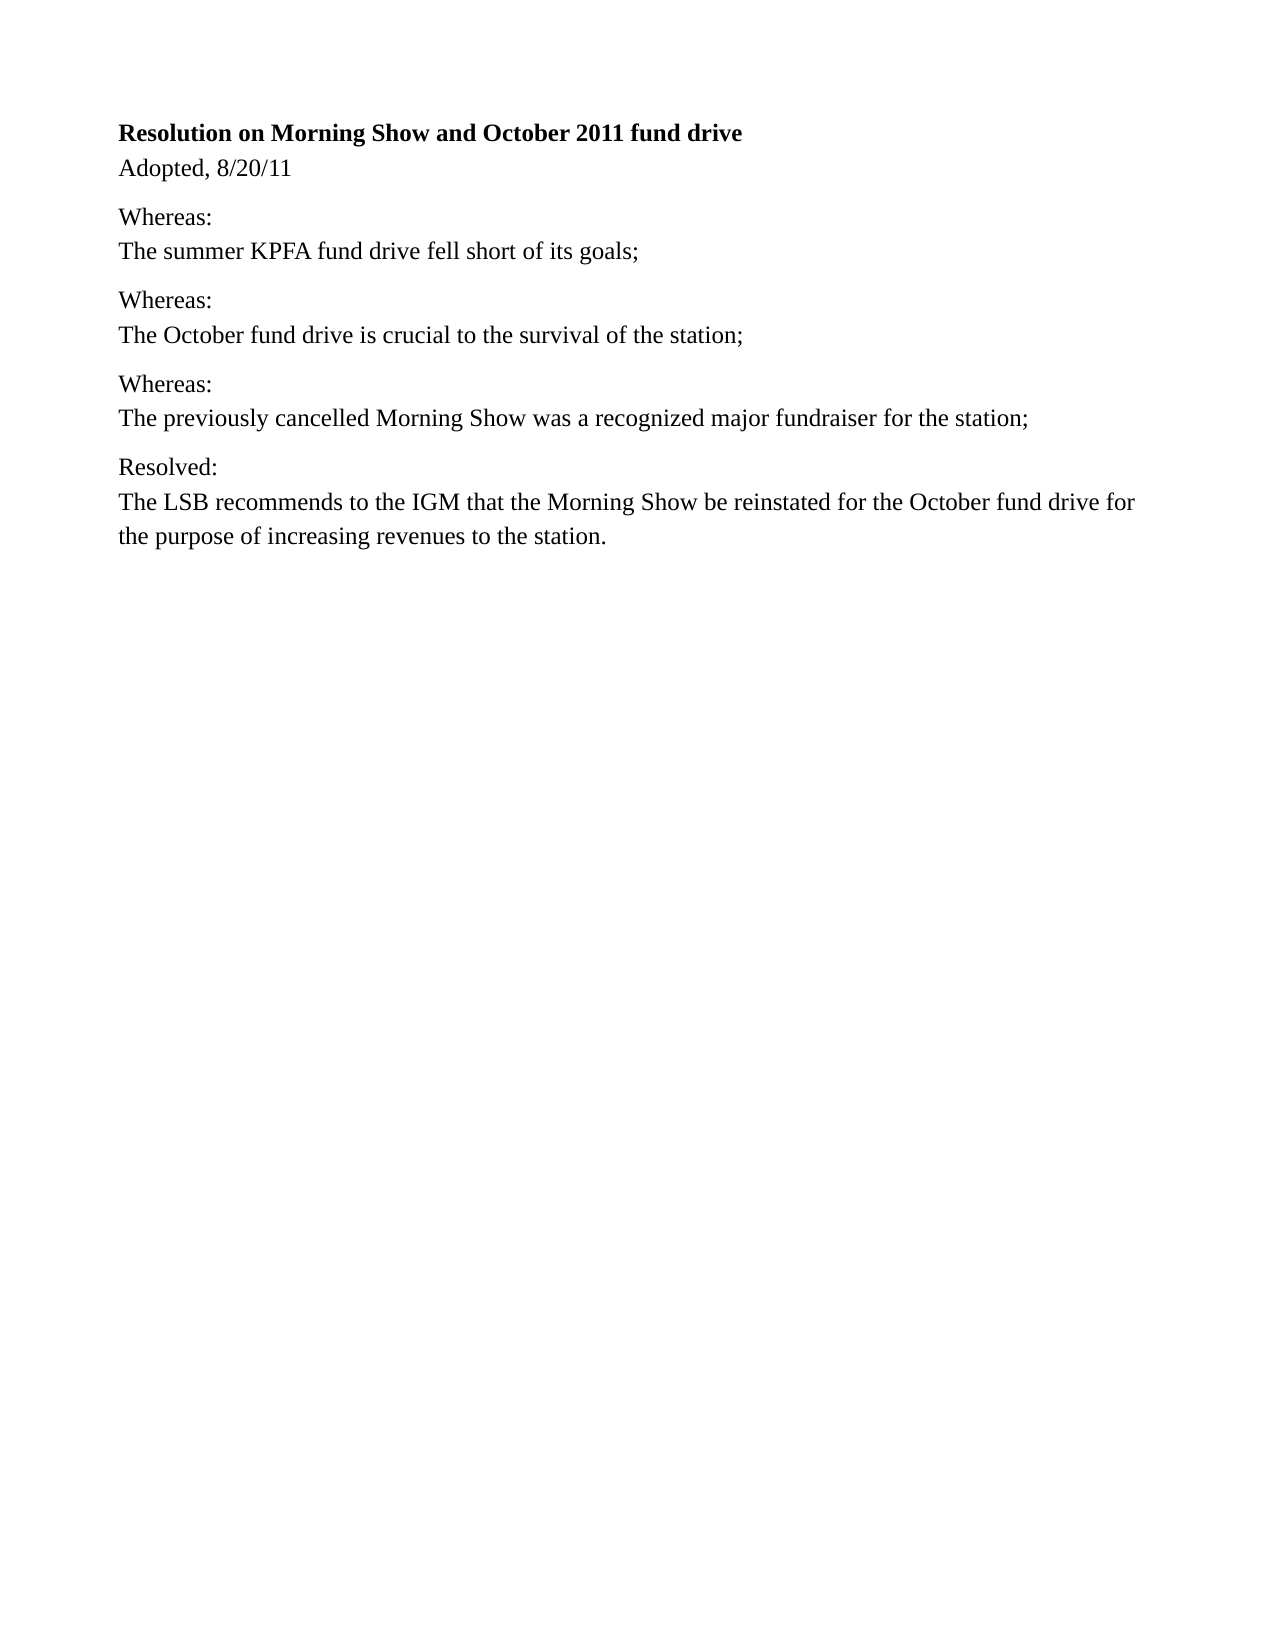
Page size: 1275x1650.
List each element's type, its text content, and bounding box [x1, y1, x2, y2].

text Whereas: The summer KPFA fund drive fell short of its goals; [118, 202, 1157, 265]
text Whereas: The October fund drive is crucial to the survival of the station; [118, 285, 1157, 348]
text Resolved: The LSB recommends to the IGM that the Morning Show be reinstated for the October fund drive for the purpose of increasing revenues to the station. [118, 452, 1157, 550]
text Whereas: The previously cancelled Morning Show was a recognized major fundraiser for the station; [118, 369, 1157, 432]
text Resolution on Morning Show and October 2011 fund drive Adopted, 8/20/11 [118, 118, 1157, 181]
